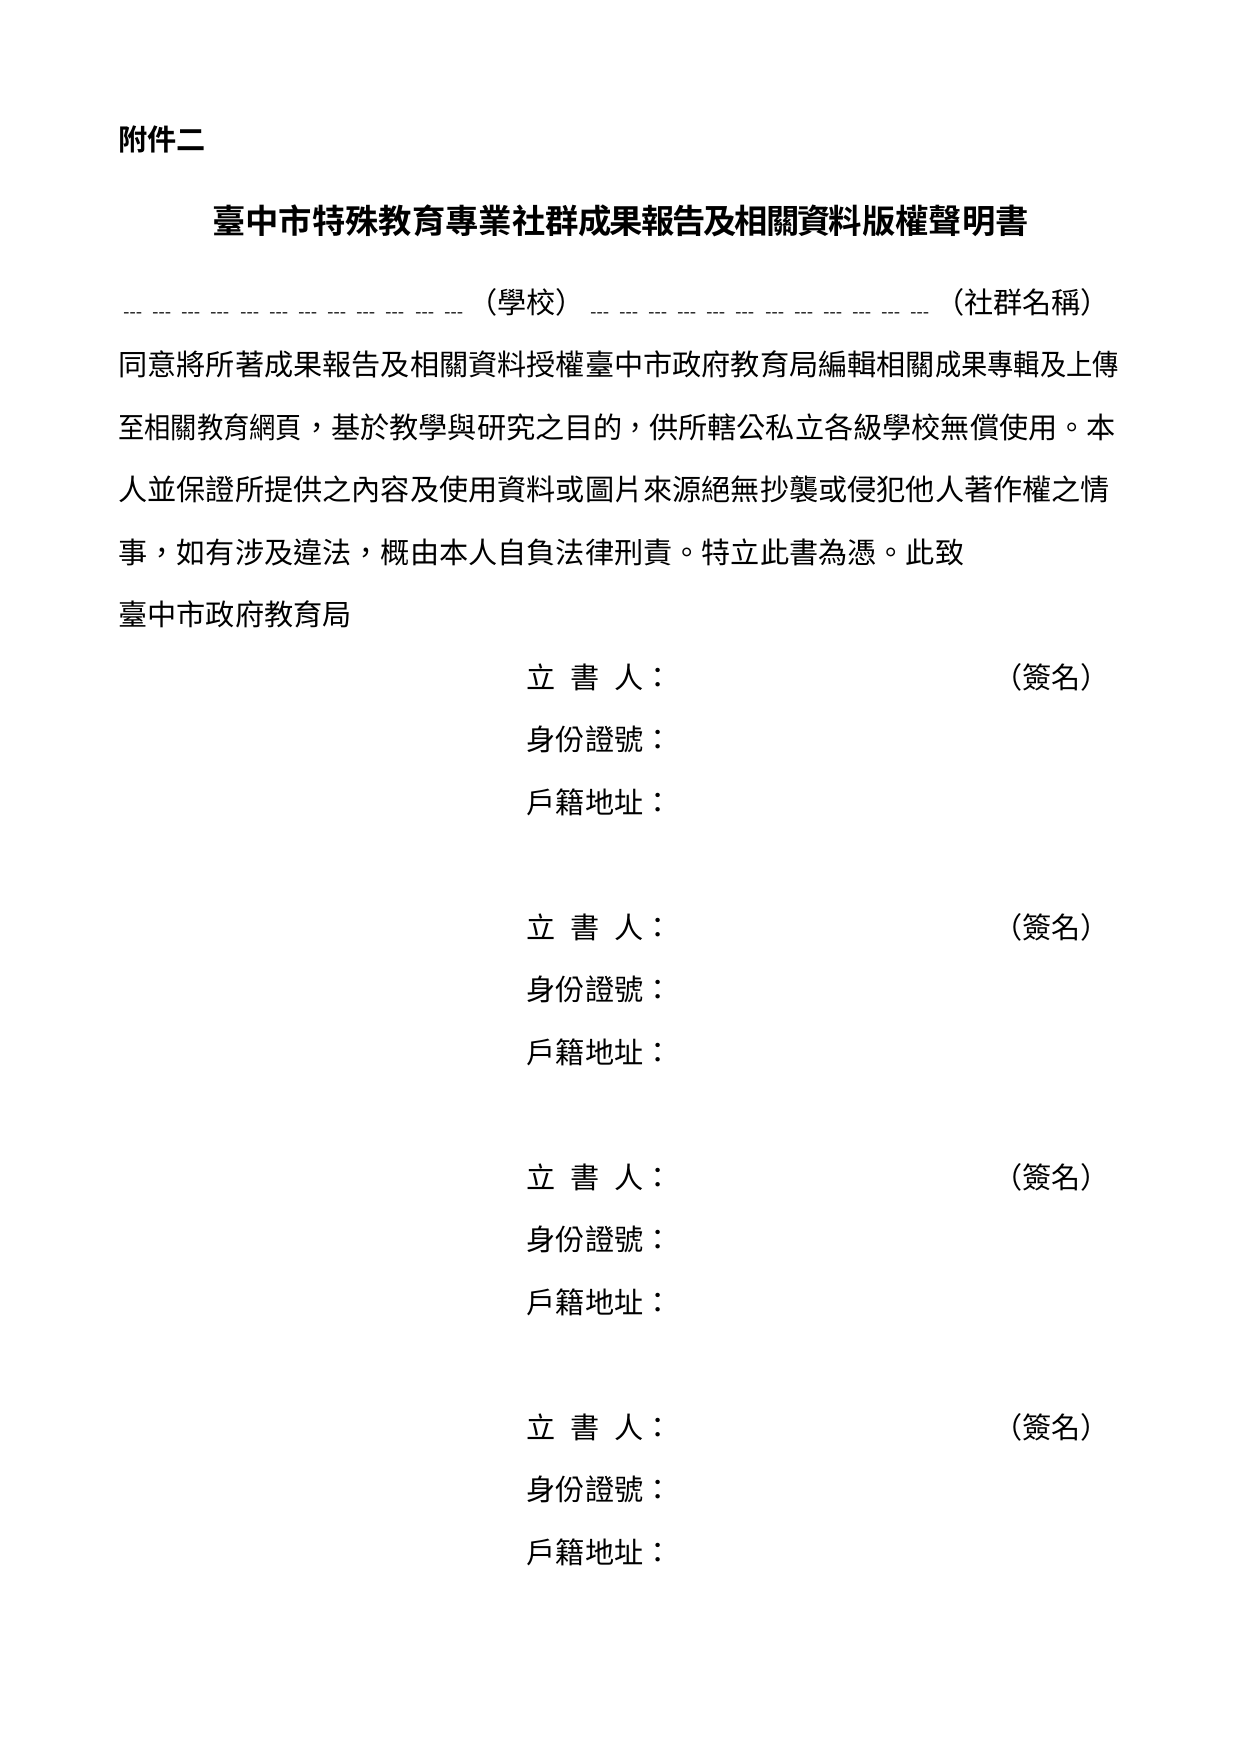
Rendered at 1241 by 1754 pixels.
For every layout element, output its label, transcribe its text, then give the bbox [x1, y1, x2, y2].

text 身份證號： [118, 696, 1122, 759]
text 身份證號： [118, 946, 1122, 1009]
text 立 書 人： （簽名） [118, 634, 1122, 696]
text 立 書 人： （簽名） [118, 1384, 1122, 1446]
text ﹍﹍﹍﹍﹍﹍﹍﹍﹍﹍﹍﹍（學校）﹍﹍﹍﹍﹍﹍﹍﹍﹍﹍﹍﹍（社群名稱）同意將所著成果報告及相關資料授權臺中市政府教育局編輯相關成果專輯及上傳至相關教育網頁，基於教學與研究之目的，供所轄公私立各級學校無償使用。本人並保證所提供之內容及使用資料或圖片來源絕無抄襲或侵犯他人著作權之情事，如有涉及違法，概由本人自負法律刑責。特立此書為憑。此致 [118, 259, 1122, 571]
text 臺中市政府教育局 [118, 571, 1122, 634]
text 附件二 [118, 96, 1122, 159]
text 戶籍地址： [118, 1009, 1122, 1071]
text 身份證號： [118, 1196, 1122, 1259]
text 戶籍地址： [118, 1259, 1122, 1321]
text 戶籍地址： [118, 1509, 1122, 1571]
text 臺中市特殊教育專業社群成果報告及相關資料版權聲明書 [118, 177, 1122, 240]
text 立 書 人： （簽名） [118, 884, 1122, 946]
text 身份證號： [118, 1446, 1122, 1509]
text 戶籍地址： [118, 759, 1122, 821]
text 立 書 人： （簽名） [118, 1134, 1122, 1196]
